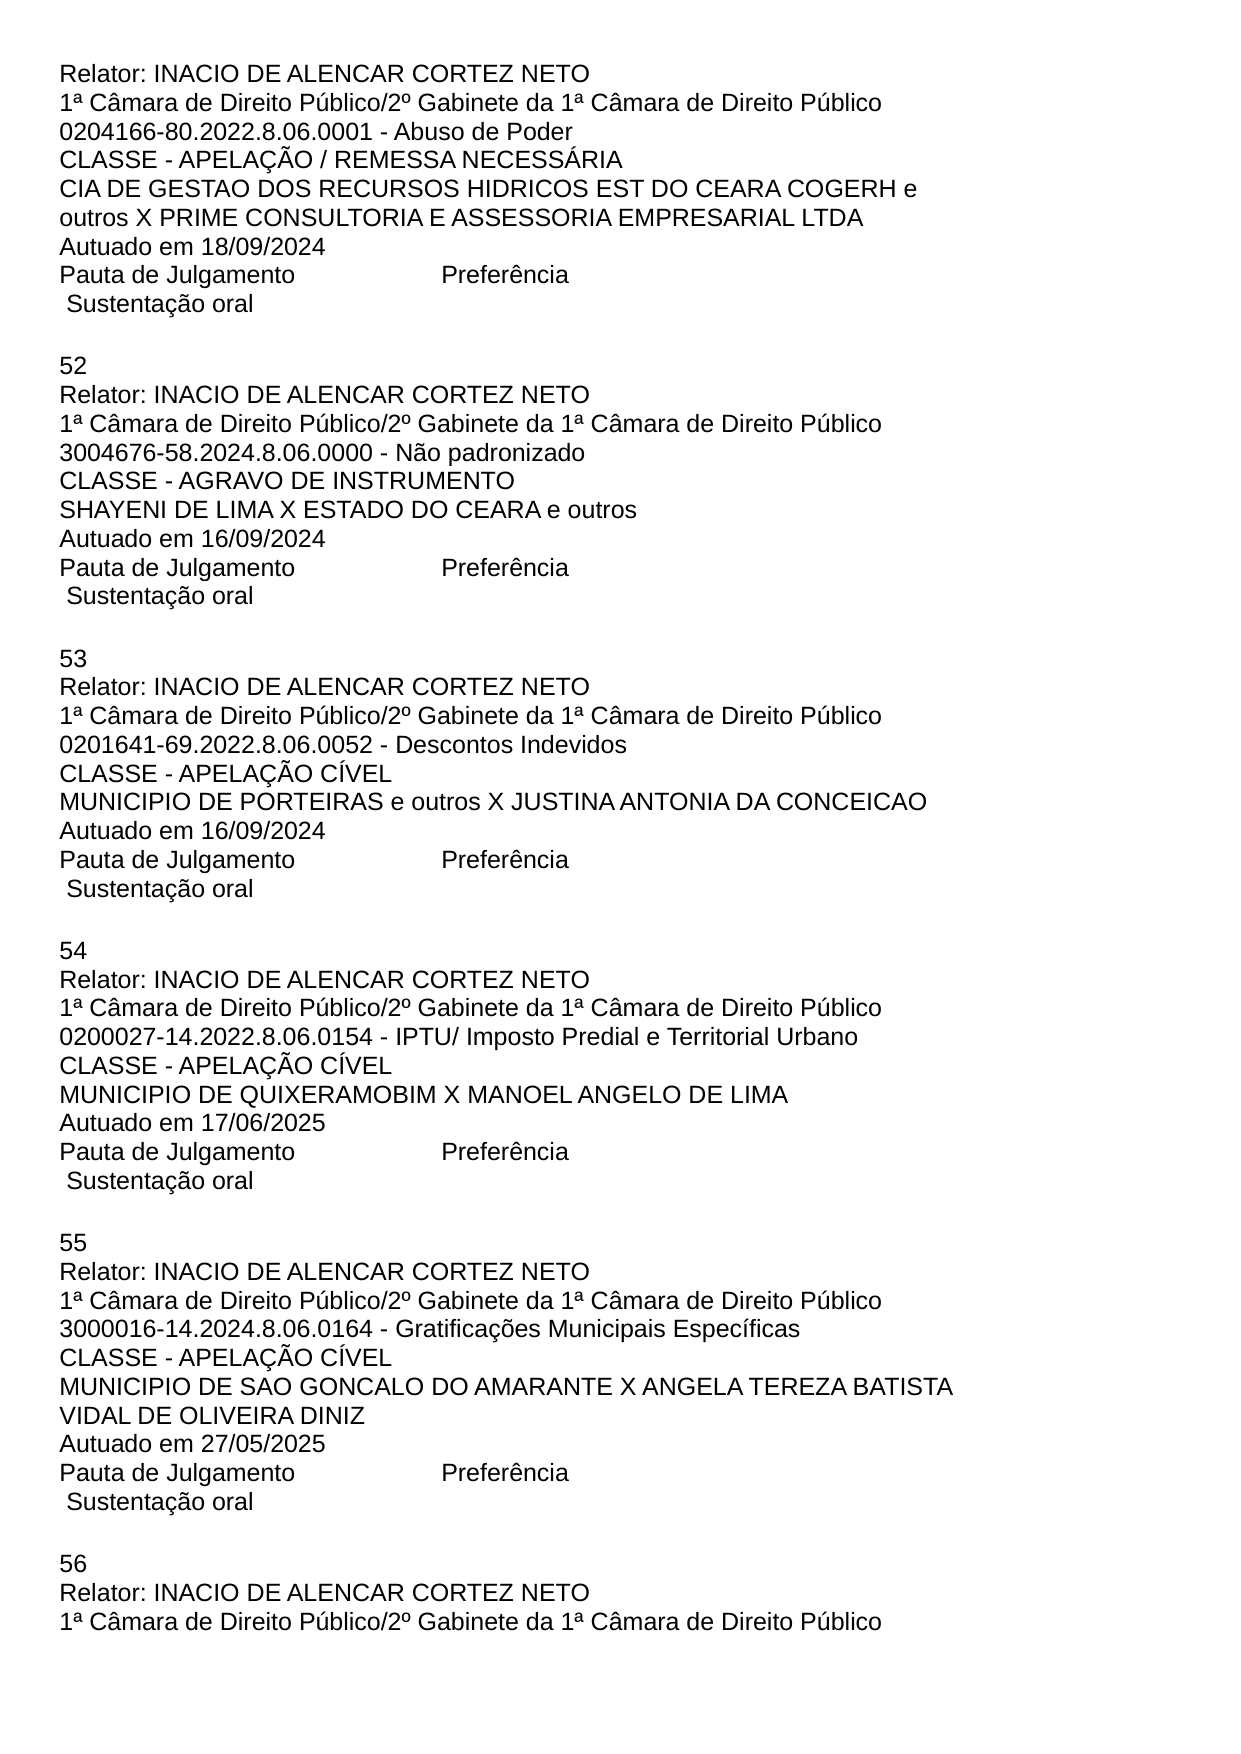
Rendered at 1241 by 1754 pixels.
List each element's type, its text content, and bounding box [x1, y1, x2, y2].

text Pauta de Julgamento Preferência [59, 260, 989, 289]
text 0204166-80.2022.8.06.0001 - Abuso de Poder [59, 117, 989, 145]
text 3004676-58.2024.8.06.0000 - Não padronizado [59, 438, 989, 466]
text Autuado em 27/05/2025 [59, 1429, 989, 1458]
text Relator: INACIO DE ALENCAR CORTEZ NETO [59, 380, 989, 409]
text Pauta de Julgamento Preferência [59, 553, 989, 581]
text Pauta de Julgamento Preferência [59, 1137, 989, 1166]
text CLASSE - APELAÇÃO CÍVEL [59, 759, 989, 787]
text 3000016-14.2024.8.06.0164 - Gratificações Municipais Específicas [59, 1314, 989, 1343]
text 0200027-14.2022.8.06.0154 - IPTU/ Imposto Predial e Territorial Urbano [59, 1022, 989, 1051]
text 1ª Câmara de Direito Público/2º Gabinete da 1ª Câmara de Direito Público [59, 88, 989, 117]
text CIA DE GESTAO DOS RECURSOS HIDRICOS EST DO CEARA COGERH e outros X PRIME CONSULTORIA E ASSESSORIA EMPRESARIAL LTDA [59, 174, 989, 232]
text 1ª Câmara de Direito Público/2º Gabinete da 1ª Câmara de Direito Público [59, 409, 989, 438]
text Sustentação oral [59, 1166, 989, 1195]
text 0201641-69.2022.8.06.0052 - Descontos Indevidos [59, 730, 989, 759]
text Relator: INACIO DE ALENCAR CORTEZ NETO [59, 672, 989, 701]
text CLASSE - APELAÇÃO CÍVEL [59, 1343, 989, 1372]
text Relator: INACIO DE ALENCAR CORTEZ NETO [59, 59, 989, 88]
text 52 [59, 351, 989, 380]
text SHAYENI DE LIMA X ESTADO DO CEARA e outros [59, 495, 989, 524]
text 54 [59, 936, 989, 965]
text CLASSE - APELAÇÃO CÍVEL [59, 1051, 989, 1080]
text Sustentação oral [59, 874, 989, 902]
text Sustentação oral [59, 581, 989, 610]
text 1ª Câmara de Direito Público/2º Gabinete da 1ª Câmara de Direito Público [59, 993, 989, 1022]
text 1ª Câmara de Direito Público/2º Gabinete da 1ª Câmara de Direito Público [59, 701, 989, 730]
text 1ª Câmara de Direito Público/2º Gabinete da 1ª Câmara de Direito Público [59, 1286, 989, 1314]
text MUNICIPIO DE QUIXERAMOBIM X MANOEL ANGELO DE LIMA [59, 1080, 989, 1108]
text Autuado em 16/09/2024 [59, 816, 989, 845]
text CLASSE - AGRAVO DE INSTRUMENTO [59, 466, 989, 495]
text Autuado em 17/06/2025 [59, 1108, 989, 1137]
text 56 [59, 1549, 989, 1578]
text 55 [59, 1228, 989, 1257]
text Autuado em 18/09/2024 [59, 232, 989, 260]
text Relator: INACIO DE ALENCAR CORTEZ NETO [59, 1257, 989, 1286]
text Sustentação oral [59, 289, 989, 318]
text Relator: INACIO DE ALENCAR CORTEZ NETO [59, 965, 989, 993]
text MUNICIPIO DE SAO GONCALO DO AMARANTE X ANGELA TEREZA BATISTA VIDAL DE OLIVEIRA DINIZ [59, 1372, 989, 1429]
text 1ª Câmara de Direito Público/2º Gabinete da 1ª Câmara de Direito Público [59, 1607, 989, 1636]
text 53 [59, 644, 989, 672]
text Sustentação oral [59, 1487, 989, 1516]
text Relator: INACIO DE ALENCAR CORTEZ NETO [59, 1578, 989, 1607]
text MUNICIPIO DE PORTEIRAS e outros X JUSTINA ANTONIA DA CONCEICAO [59, 787, 989, 816]
text Autuado em 16/09/2024 [59, 524, 989, 553]
text CLASSE - APELAÇÃO / REMESSA NECESSÁRIA [59, 145, 989, 174]
text Pauta de Julgamento Preferência [59, 1458, 989, 1487]
text Pauta de Julgamento Preferência [59, 845, 989, 874]
